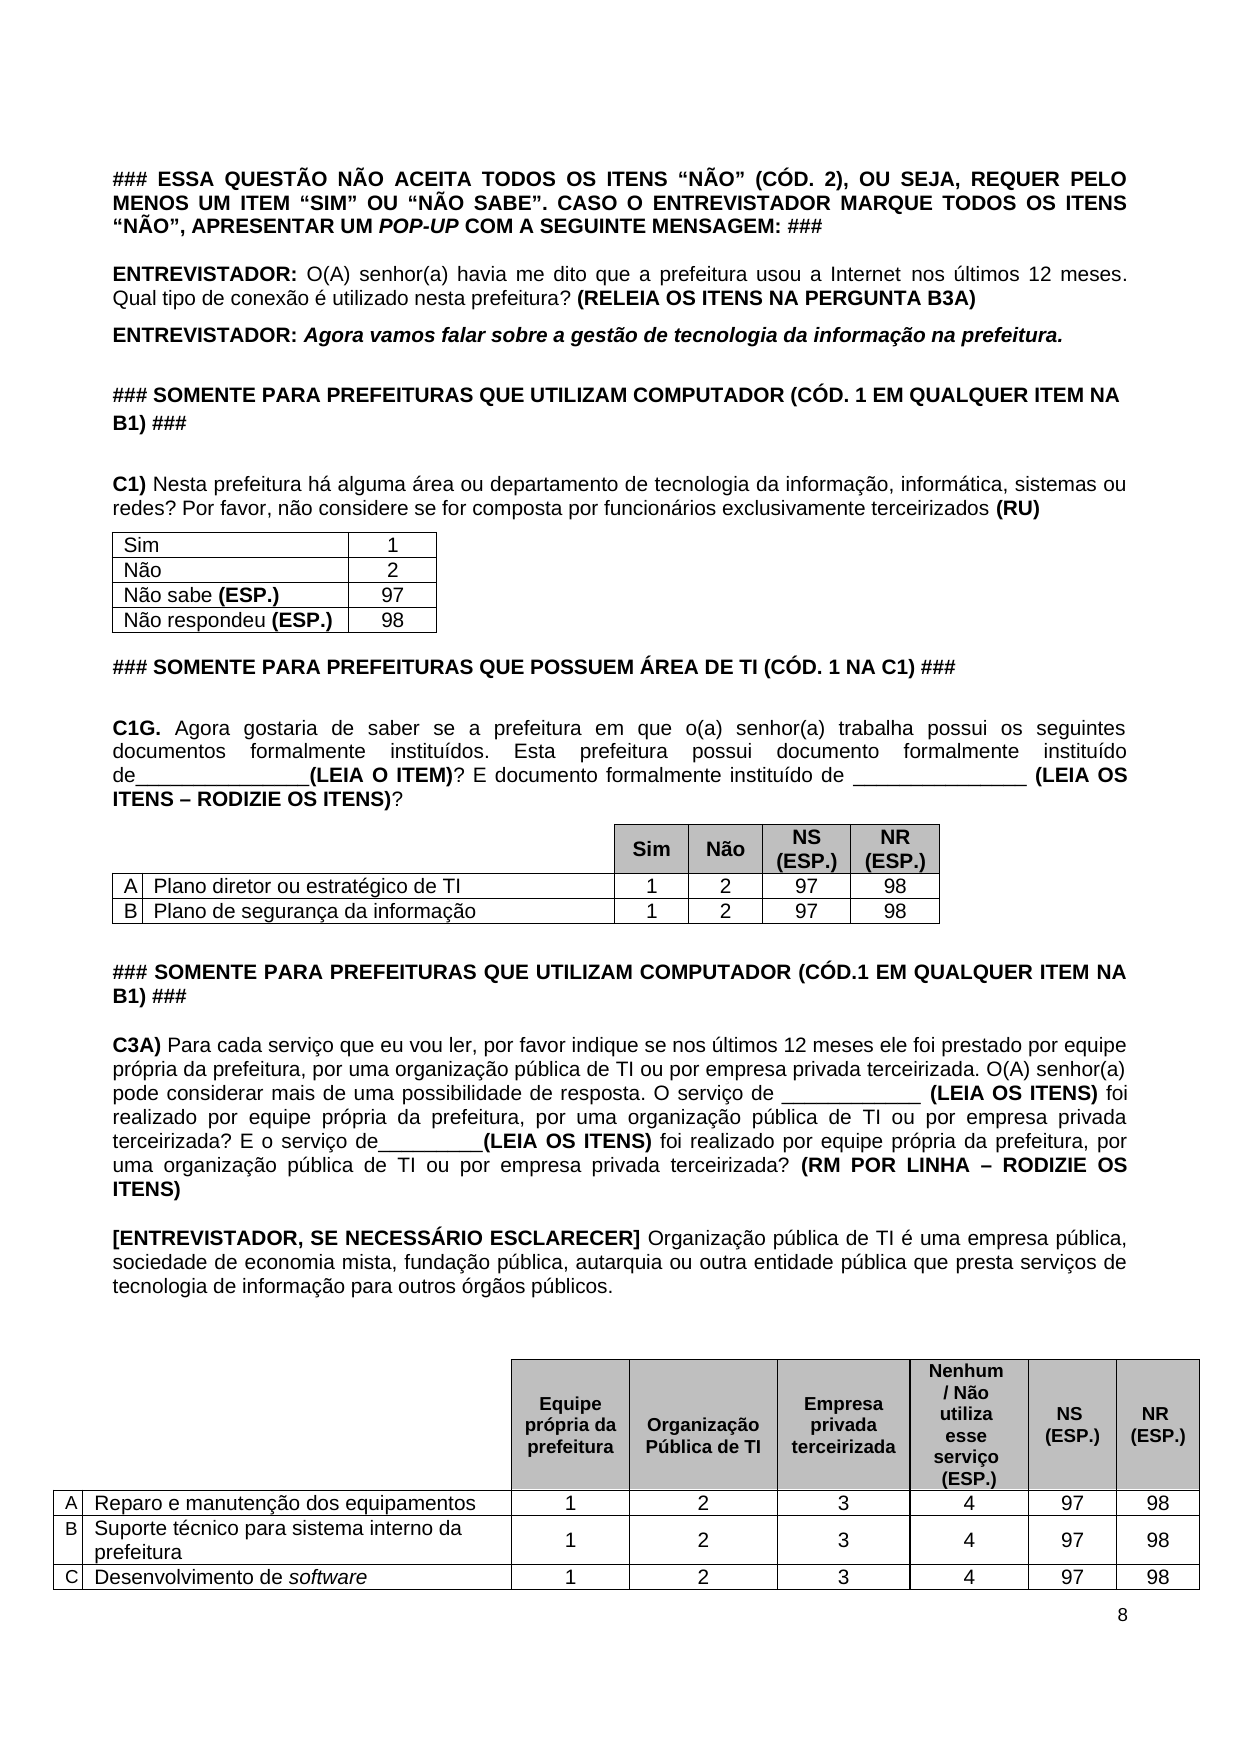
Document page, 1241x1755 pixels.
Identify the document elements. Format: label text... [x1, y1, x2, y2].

table_cell Suporte técnico para sistema interno da prefeitura [83, 1516, 511, 1563]
table_cell 98 [1117, 1516, 1199, 1563]
table_header Sim [113, 533, 348, 557]
table_cell A [54, 1491, 82, 1514]
table_cell 1 [512, 1491, 629, 1514]
table_header Organização Pública de TI [630, 1360, 777, 1489]
table_cell C [54, 1565, 82, 1588]
table_cell Reparo e manutenção dos equipamentos [83, 1491, 511, 1514]
text ENTREVISTADOR: O(A) senhor(a) havia me dito que a prefeitura usou a Internet nos últimos 12 meses. Qual tipo de conexão é utilizado nesta prefeitura? (RELEIA OS ITENS NA PERGUNTA B3A) [112, 262, 1128, 310]
table_cell 1 [615, 874, 688, 898]
table_header NR (ESP.) [851, 825, 939, 873]
text ENTREVISTADOR: Agora vamos falar sobre a gestão de tecnologia da informação na prefeitura. [112, 323, 1128, 347]
table_cell 97 [349, 583, 436, 607]
table_cell 98 [349, 608, 436, 632]
text [ENTREVISTADOR, SE NECESSÁRIO ESCLARECER] Organização pública de TI é uma empresa pública, sociedade de economia mista, fundação pública, autarquia ou outra entidade pública que presta serviços de tecnologia de informação para outros órgãos públicos. [112, 1226, 1128, 1298]
table_header Não [689, 825, 762, 873]
table_cell Não respondeu (ESP.) [113, 608, 348, 632]
table_cell 97 [763, 899, 850, 923]
table_cell B [54, 1516, 82, 1563]
text C3A) Para cada serviço que eu vou ler, por favor indique se nos últimos 12 meses ele foi prestado por equipe própria da prefeitura, por uma organização pública de TI ou por empresa privada terceirizada. O(A) senhor(a) pode considerar mais de uma possibilidade de resposta. O serviço de ____________ (LEIA OS ITENS) foi realizado por equipe própria da prefeitura, por uma organização pública de TI ou por empresa privada terceirizada? E o serviço de_________(LEIA OS ITENS) foi realizado por equipe própria da prefeitura, por uma organização pública de TI ou por empresa privada terceirizada? (RM POR LINHA – RODIZIE OS ITENS) [112, 1033, 1128, 1201]
table_header Equipe própria da prefeitura [512, 1360, 629, 1489]
text ### SOMENTE PARA PREFEITURAS QUE UTILIZAM COMPUTADOR (CÓD.1 EM QUALQUER ITEM NA B1) ### [112, 960, 1128, 1008]
table_header 1 [349, 533, 436, 557]
table_cell Plano de segurança da informação [143, 899, 614, 923]
table_cell 2 [630, 1516, 777, 1563]
table_cell B [113, 899, 142, 923]
table_header [113, 824, 614, 873]
table_cell 3 [778, 1565, 909, 1588]
table_header [54, 1359, 511, 1489]
text C1) Nesta prefeitura há alguma área ou departamento de tecnologia da informação, informática, sistemas ou redes? Por favor, não considere se for composta por funcionários exclusivamente terceirizados (RU) [112, 471, 1128, 519]
table_cell 98 [851, 874, 939, 898]
text ### SOMENTE PARA PREFEITURAS QUE POSSUEM ÁREA DE TI (CÓD. 1 NA C1) ### [112, 654, 1128, 678]
table_header NS (ESP.) [1029, 1360, 1116, 1489]
text ### ESSA QUESTÃO NÃO ACEITA TODOS OS ITENS “NÃO” (CÓD. 2), OU SEJA, REQUER PELO MENOS UM ITEM “SIM” OU “NÃO SABE”. CASO O ENTREVISTADOR MARQUE TODOS OS ITENS “NÃO”, APRESENTAR UM POP-UP COM A SEGUINTE MENSAGEM: ### [112, 166, 1128, 238]
table_cell 1 [615, 899, 688, 923]
table_cell 4 [911, 1516, 1028, 1563]
table_header NR (ESP.) [1117, 1360, 1199, 1489]
table_cell 2 [630, 1491, 777, 1514]
table_cell Plano diretor ou estratégico de TI [143, 874, 614, 898]
table_cell 98 [851, 899, 939, 923]
table_cell 1 [512, 1516, 629, 1563]
table_cell Não sabe (ESP.) [113, 583, 348, 607]
table_header NS (ESP.) [763, 825, 850, 873]
table_cell Não [113, 558, 348, 582]
text C1G. Agora gostaria de saber se a prefeitura em que o(a) senhor(a) trabalha possui os seguintes documentos formalmente instituídos. Esta prefeitura possui documento formalmente instituído de_______________(LEIA O ITEM)? E documento formalmente instituído de _______________ (LEIA OS ITENS – RODIZIE OS ITENS)? [112, 715, 1128, 811]
table_header Empresa privada terceirizada [778, 1360, 909, 1489]
table_cell 3 [778, 1491, 909, 1514]
table_cell 2 [349, 558, 436, 582]
table_cell 98 [1117, 1565, 1199, 1588]
table_cell 98 [1117, 1491, 1199, 1514]
table_cell 4 [911, 1491, 1028, 1514]
table_cell 97 [763, 874, 850, 898]
table_cell 97 [1029, 1565, 1116, 1588]
table_cell 2 [689, 899, 762, 923]
table_cell 97 [1029, 1516, 1116, 1563]
table_cell 1 [512, 1565, 629, 1588]
table_cell 97 [1029, 1491, 1116, 1514]
table_cell 4 [911, 1565, 1028, 1588]
text ### SOMENTE PARA PREFEITURAS QUE UTILIZAM COMPUTADOR (CÓD. 1 EM QUALQUER ITEM NA B1) ### [112, 383, 1128, 434]
table_cell 2 [689, 874, 762, 898]
table_cell Desenvolvimento de software [83, 1565, 511, 1588]
table_cell 2 [630, 1565, 777, 1588]
table_header Nenhum/ Não utiliza esse serviço (ESP.) [911, 1360, 1028, 1489]
table_header Sim [615, 825, 688, 873]
table_cell 3 [778, 1516, 909, 1563]
table_cell A [113, 874, 142, 898]
